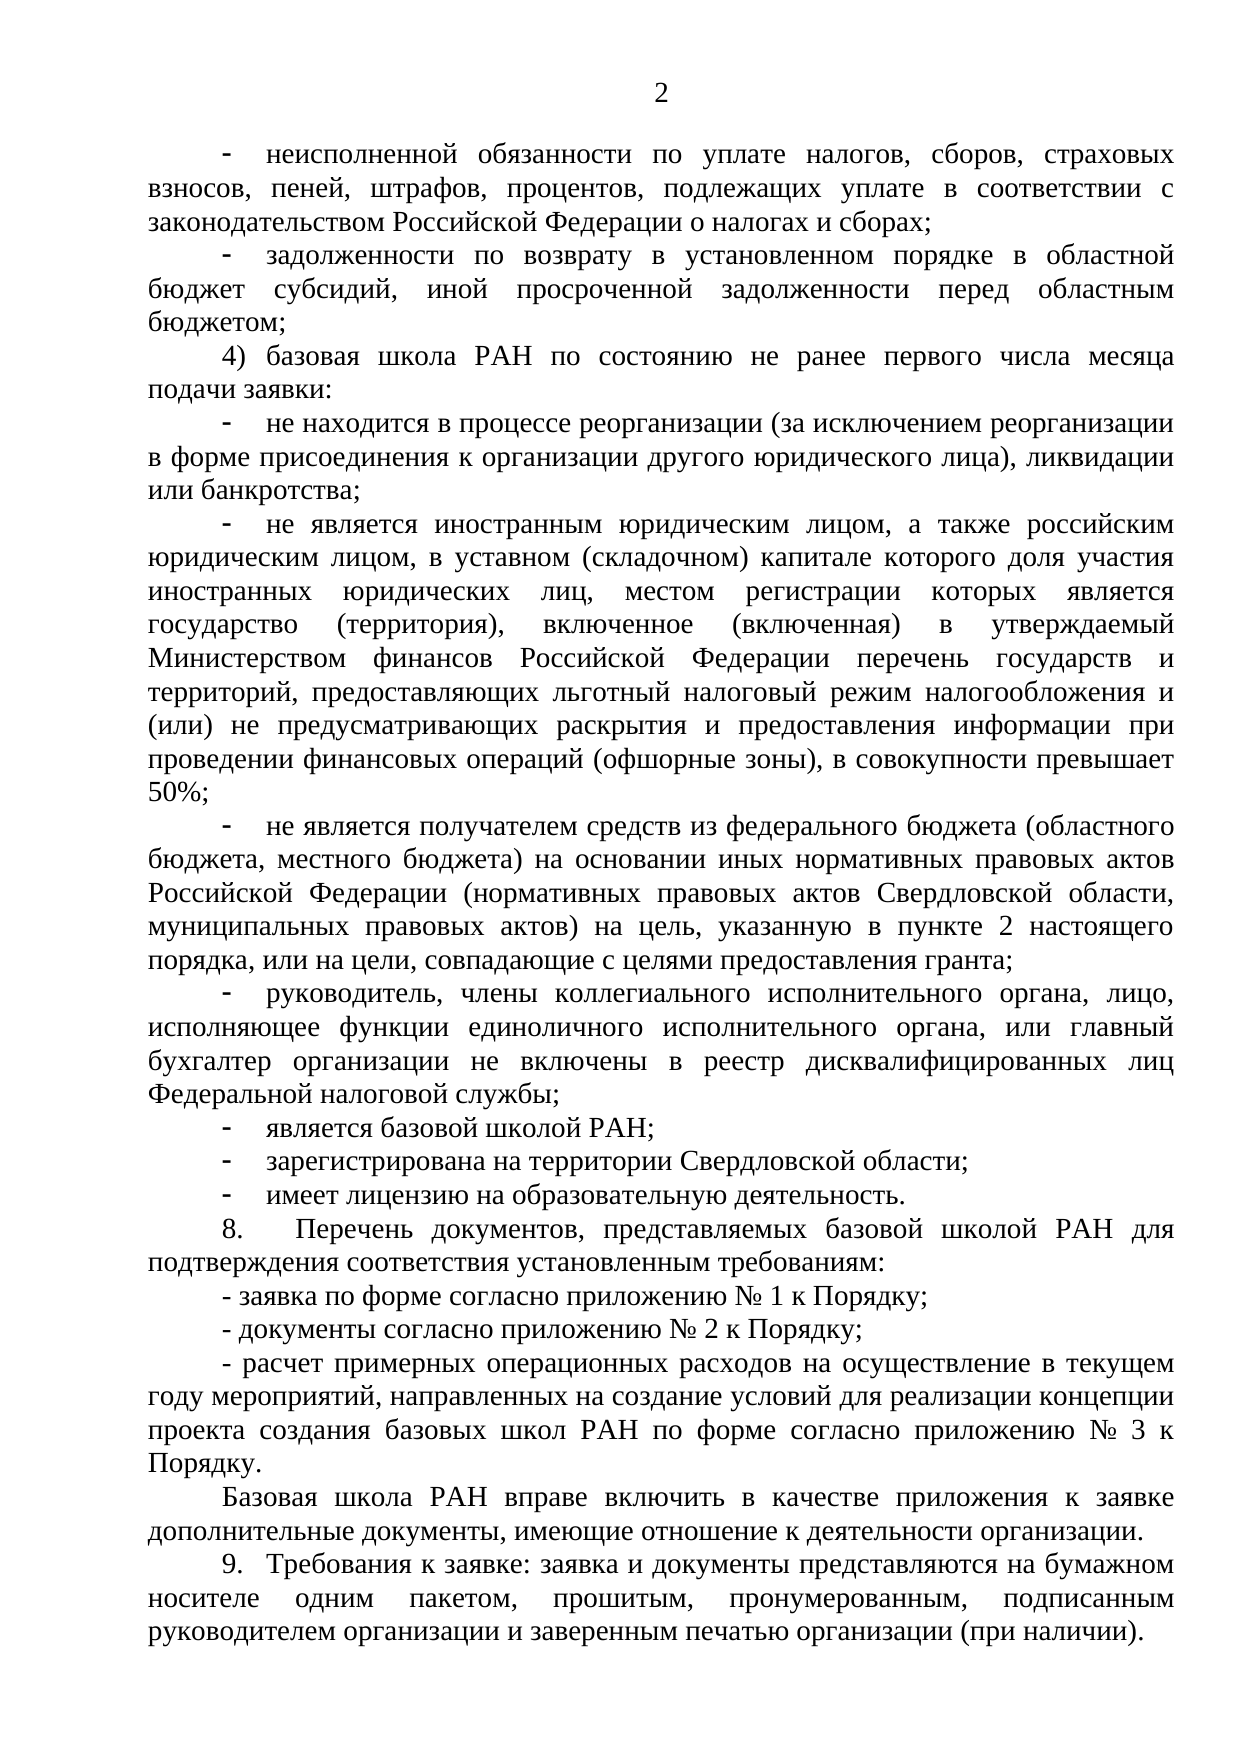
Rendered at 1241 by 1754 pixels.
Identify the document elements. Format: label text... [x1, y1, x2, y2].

list Требования к заявке: заявка и документы представляются на бумажном носителе одним пакетом, прошитым, пронумерованным, подписанным руководителем организации и заверенным печатью организации (при наличии). [148, 1546, 1175, 1647]
list базовая школа РАН по состоянию не ранее первого числа месяца подачи заявки: [148, 338, 1175, 405]
list не является получателем средств из федерального бюджета (областного бюджета, местного бюджета) на основании иных нормативных правовых актов Российской Федерации (нормативных правовых актов Свердловской области, муниципальных правовых актов) на цель, указанную в пункте 2 настоящего порядка, или на цели, совпадающие с целями предоставления гранта; [148, 808, 1175, 976]
list является базовой школой РАН; [148, 1110, 1175, 1143]
list задолженности по возврату в установленном порядке в областной бюджет субсидий, иной просроченной задолженности перед областным бюджетом; [148, 237, 1175, 338]
list имеет лицензию на образовательную деятельность. [148, 1177, 1175, 1211]
list Перечень документов, представляемых базовой школой РАН для подтверждения соответствия установленным требованиям: [148, 1211, 1175, 1278]
list руководитель, члены коллегиального исполнительного органа, лицо, исполняющее функции единоличного исполнительного органа, или главный бухгалтер организации не включены в реестр дисквалифицированных лиц Федеральной налоговой службы; [148, 976, 1175, 1110]
text Базовая школа РАН вправе включить в качестве приложения к заявке дополнительные документы, имеющие отношение к деятельности организации. [148, 1479, 1175, 1546]
list неисполненной обязанности по уплате налогов, сборов, страховых взносов, пеней, штрафов, процентов, подлежащих уплате в соответствии с законодательством Российской Федерации о налогах и сборах; [148, 137, 1175, 237]
text - документы согласно приложению № 2 к Порядку; [148, 1311, 1175, 1345]
list не является иностранным юридическим лицом, а также российским юридическим лицом, в уставном (складочном) капитале которого доля участия иностранных юридических лиц, местом регистрации которых является государство (территория), включенное (включенная) в утверждаемый Министерством финансов Российской Федерации перечень государств и территорий, предоставляющих льготный налоговый режим налогообложения и (или) не предусматривающих раскрытия и предоставления информации при проведении финансовых операций (офшорные зоны), в совокупности превышает 50%; [148, 506, 1175, 808]
text - расчет примерных операционных расходов на осуществление в текущем году мероприятий, направленных на создание условий для реализации концепции проекта создания базовых школ РАН по форме согласно приложению № 3 к Порядку. [148, 1345, 1175, 1479]
list не находится в процессе реорганизации (за исключением реорганизации в форме присоединения к организации другого юридического лица), ликвидации или банкротства; [148, 405, 1175, 506]
text - заявка по форме согласно приложению № 1 к Порядку; [148, 1278, 1175, 1311]
list зарегистрирована на территории Свердловской области; [148, 1143, 1175, 1177]
